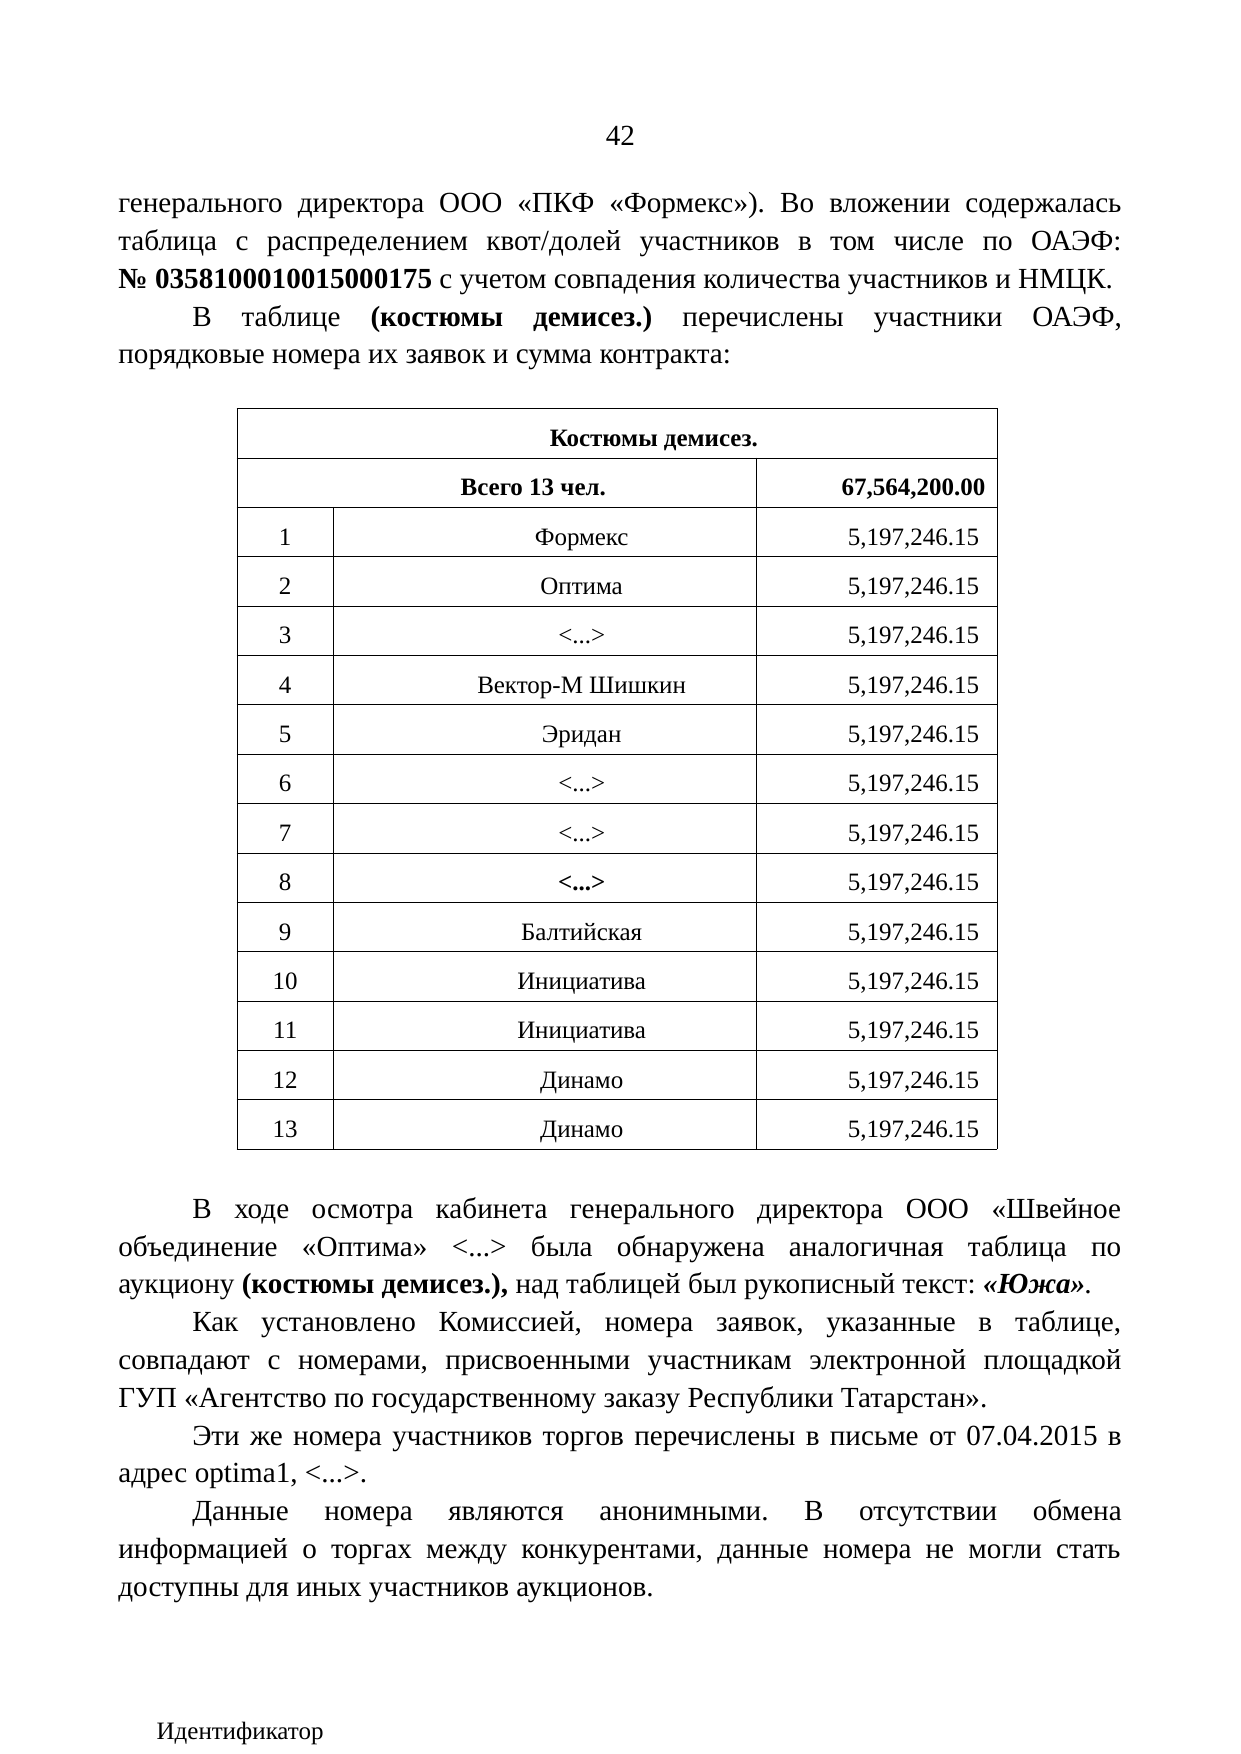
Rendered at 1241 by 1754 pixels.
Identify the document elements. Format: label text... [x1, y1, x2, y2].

table_cell 2 [238, 557, 333, 606]
table_cell 5 197 246,15 [757, 557, 997, 606]
table_cell <...> [334, 755, 756, 803]
table_cell 5 197 246,15 [757, 854, 997, 902]
table_cell 5 197 246,15 [757, 1002, 997, 1050]
table_cell 9 [238, 903, 333, 951]
table_cell 5 197 246,15 [757, 705, 997, 754]
table_cell 10 [238, 952, 333, 1001]
table_cell 5 197 246,15 [757, 656, 997, 704]
table_cell Всего 13 чел. [238, 459, 756, 507]
table_cell 5 197 246,15 [757, 952, 997, 1001]
table_cell 5 197 246,15 [757, 1100, 997, 1149]
table_cell Инициатива [334, 1002, 756, 1050]
table_header Костюмы демисез. [238, 409, 997, 457]
table_cell 6 [238, 755, 333, 803]
text В ходе осмотра кабинета генерального директора ООО «Швейное объединение «Оптима» <...> была обнаружена аналогичная таблица по аукциону (костюмы демисез.), над таблицей был рукописный текст: «Южа». [118, 1187, 1122, 1300]
table_cell 5 197 246,15 [757, 755, 997, 803]
table_cell 11 [238, 1002, 333, 1050]
table_cell 3 [238, 607, 333, 655]
text В таблице (костюмы демисез.) перечислены участники ОАЭФ, порядковые номера их заявок и сумма контракта: [118, 294, 1122, 370]
table_cell 8 [238, 854, 333, 902]
table_cell 7 [238, 804, 333, 852]
text Эти же номера участников торгов перечислены в письме от 07.04.2015 в адрес optima1, <...>. [118, 1413, 1122, 1489]
table_cell 5 197 246,15 [757, 607, 997, 655]
table_cell <...> [334, 607, 756, 655]
table_cell 5 197 246,15 [757, 1051, 997, 1099]
text Данные номера являются анонимными. В отсутствии обмена информацией о торгах между конкурентами, данные номера не могли стать доступны для иных участников аукционов. [118, 1489, 1122, 1602]
table_cell Формекс [334, 508, 756, 556]
text Как установлено Комиссией, номера заявок, указанные в таблице, совпадают с номерами, присвоенными участникам электронной площадкой ГУП «Агентство по государственному заказу Республики Татарстан». [118, 1300, 1122, 1413]
table_cell 5 197 246,15 [757, 903, 997, 951]
table_cell Динамо [334, 1051, 756, 1099]
table_cell Динамо [334, 1100, 756, 1149]
text генерального директора ООО «ПКФ «Формекс»). Во вложении содержалась таблица с распределением квот/долей участников в том числе по ОАЭФ: № 0358100010015000175 с учетом совпадения количества участников и НМЦК. [118, 181, 1122, 294]
table_cell 12 [238, 1051, 333, 1099]
table_cell <...> [334, 854, 756, 902]
table_cell 5 197 246,15 [757, 804, 997, 852]
table_cell 5 [238, 705, 333, 754]
table_cell 5 197 246,15 [757, 508, 997, 556]
table_cell 67 564 200,00 [757, 459, 997, 507]
table_cell 4 [238, 656, 333, 704]
table_cell <...> [334, 804, 756, 852]
table_cell 1 [238, 508, 333, 556]
table_cell 13 [238, 1100, 333, 1149]
table_cell Эридан [334, 705, 756, 754]
table_cell Оптима [334, 557, 756, 606]
table_cell Вектор-М Шишкин [334, 656, 756, 704]
table_cell Балтийская [334, 903, 756, 951]
table_cell Инициатива [334, 952, 756, 1001]
